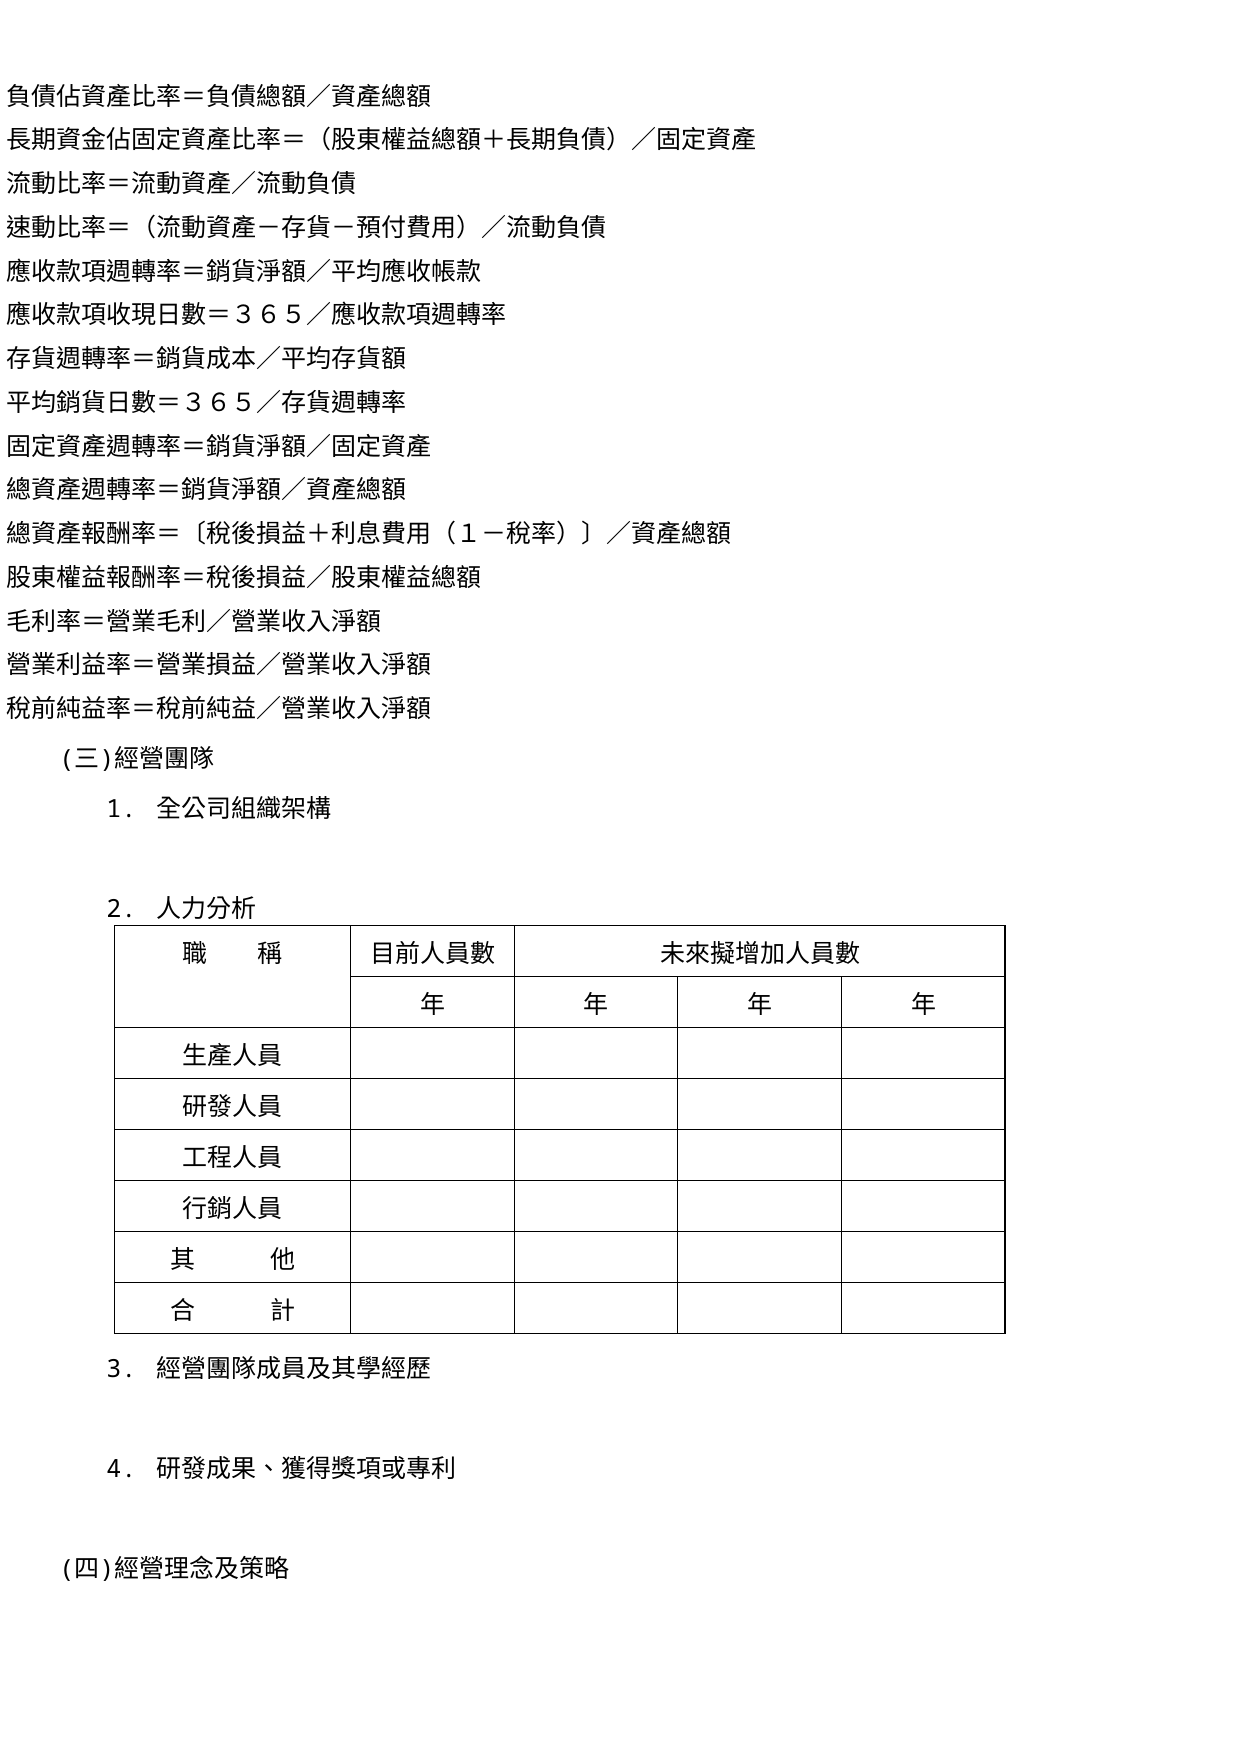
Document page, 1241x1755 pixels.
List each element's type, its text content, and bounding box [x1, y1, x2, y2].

list 全公司組織架構 [106, 787, 1181, 825]
table_cell [842, 1232, 1004, 1282]
table_cell 行銷人員 [115, 1181, 350, 1231]
subtitle 速動比率＝（流動資產－存貨－預付費用）／流動負債 [0, 206, 1181, 244]
table_cell [842, 1181, 1004, 1231]
subtitle 總資產報酬率＝〔稅後損益＋利息費用（１－稅率）〕／資產總額 [0, 512, 1181, 550]
table_cell [842, 1079, 1004, 1129]
table_cell [351, 1028, 514, 1078]
subtitle 稅前純益率＝稅前純益／營業收入淨額 [0, 687, 1181, 725]
subtitle 流動比率＝流動資產／流動負債 [0, 162, 1181, 200]
table_cell [842, 1028, 1004, 1078]
table_cell [515, 1028, 677, 1078]
table_cell 工程人員 [115, 1130, 350, 1180]
subtitle 應收款項收現日數＝３６５／應收款項週轉率 [0, 294, 1181, 331]
table_cell [351, 1079, 514, 1129]
table_cell 年 [515, 977, 677, 1027]
table_cell [678, 1181, 841, 1231]
table_cell 年 [351, 977, 514, 1027]
subtitle 總資產週轉率＝銷貨淨額／資產總額 [0, 469, 1181, 506]
table_cell [515, 1181, 677, 1231]
subtitle 負債佔資產比率＝負債總額／資產總額 [0, 75, 1181, 112]
table_cell [678, 1028, 841, 1078]
subtitle 固定資產週轉率＝銷貨淨額／固定資產 [0, 425, 1181, 462]
table_cell 合 計 [115, 1283, 350, 1333]
table_cell [678, 1283, 841, 1333]
subtitle 營業利益率＝營業損益／營業收入淨額 [0, 644, 1181, 681]
table_header 職 稱 [115, 926, 350, 1027]
subtitle 應收款項週轉率＝銷貨淨額／平均應收帳款 [0, 250, 1181, 287]
table_cell [515, 1232, 677, 1282]
table_cell [515, 1130, 677, 1180]
subtitle 股東權益報酬率＝稅後損益／股東權益總額 [0, 556, 1181, 594]
subtitle 存貨週轉率＝銷貨成本／平均存貨額 [0, 337, 1181, 375]
list 研發成果、獲得獎項或專利 [106, 1447, 1181, 1484]
subtitle 平均銷貨日數＝３６５／存貨週轉率 [0, 381, 1181, 419]
table_cell [351, 1283, 514, 1333]
table_cell [515, 1079, 677, 1129]
table_cell [351, 1232, 514, 1282]
table_cell 研發人員 [115, 1079, 350, 1129]
table_header 目前人員數 [351, 926, 514, 976]
table_cell [842, 1130, 1004, 1180]
table_cell 其 他 [115, 1232, 350, 1282]
list 人力分析 [106, 887, 1181, 925]
table_header 未來擬增加人員數 [515, 926, 1004, 976]
list 經營團隊成員及其學經歷 [106, 1347, 1181, 1384]
subtitle 長期資金佔固定資產比率＝（股東權益總額＋長期負債）／固定資產 [0, 119, 1181, 156]
table_cell [842, 1283, 1004, 1333]
table_cell [351, 1181, 514, 1231]
table_cell [515, 1283, 677, 1333]
table_cell [678, 1079, 841, 1129]
subtitle 毛利率＝營業毛利／營業收入淨額 [0, 600, 1181, 637]
table_cell [351, 1130, 514, 1180]
table_cell [678, 1130, 841, 1180]
table_cell 年 [842, 977, 1004, 1027]
table_cell [678, 1232, 841, 1282]
table_cell 年 [678, 977, 841, 1027]
subtitle (四)經營理念及策略 [59, 1547, 1181, 1584]
table_cell 生產人員 [115, 1028, 350, 1078]
subtitle (三)經營團隊 [59, 737, 1181, 775]
